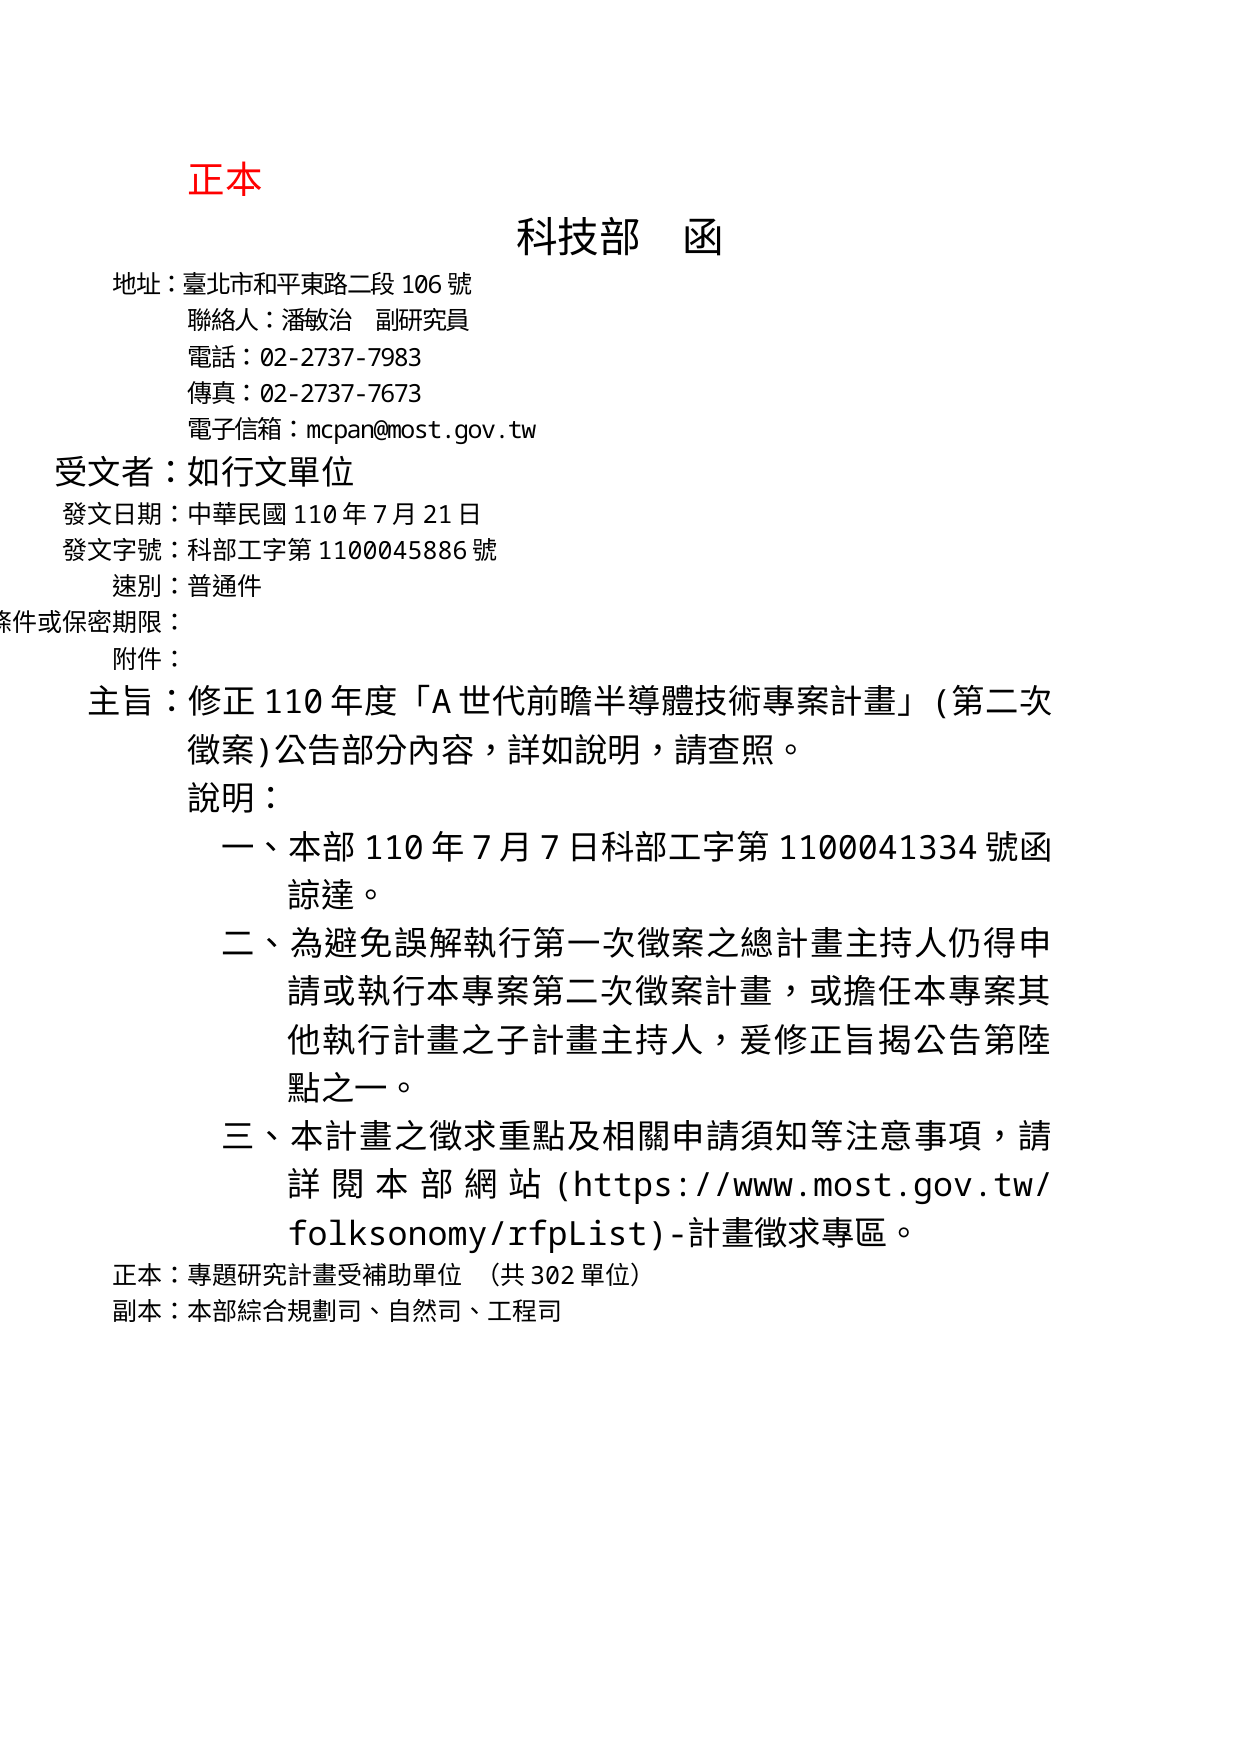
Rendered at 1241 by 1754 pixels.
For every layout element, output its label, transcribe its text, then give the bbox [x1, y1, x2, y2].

text 二、為避免誤解執行第一次徵案之總計畫主持人仍得申請或執行本專案第二次徵案計畫，或擔任本專案其他執行計畫之子計畫主持人，爰修正旨揭公告第陸點之一。 [221, 917, 1053, 1110]
text 說明： [187, 772, 1053, 820]
text 發文字號：科部工字第1100045886號 [62, 530, 1053, 567]
text 附件： [112, 639, 1053, 675]
text 正本 [187, 150, 1053, 204]
text 聯絡人：潘敏治 副研究員 [187, 301, 1053, 337]
text 傳真：02-2737-7673 [187, 373, 1053, 409]
text 副本：本部綜合規劃司、自然司、工程司 [112, 1291, 1053, 1328]
text 正本：專題研究計畫受補助單位 （共302單位） [112, 1255, 1053, 1291]
text 電話：02-2737-7983 [187, 337, 1053, 373]
text 三、本計畫之徵求重點及相關申請須知等注意事項，請詳閱本部網站(https://www.most.gov.tw/folksonomy/rfpList)-計畫徵求專區。 [221, 1110, 1053, 1255]
text 一、本部110年7月7日科部工字第1100041334號函諒達。 [221, 820, 1053, 917]
text 科技部 函 [187, 204, 1053, 264]
text 主旨：修正110年度「A世代前瞻半導體技術專案計畫」(第二次徵案)公告部分內容，詳如說明，請查照。 [87, 675, 1053, 772]
text 受文者：如行文單位 [54, 446, 1053, 494]
text 密等及解密條件或保密期限： [0, 603, 1053, 639]
text 速別：普通件 [112, 567, 1053, 603]
text 地址：臺北市和平東路二段106號 [112, 264, 1053, 301]
text 電子信箱：mcpan@most.gov.tw [187, 409, 1053, 446]
text 發文日期：中華民國110年7月21日 [62, 494, 1053, 530]
